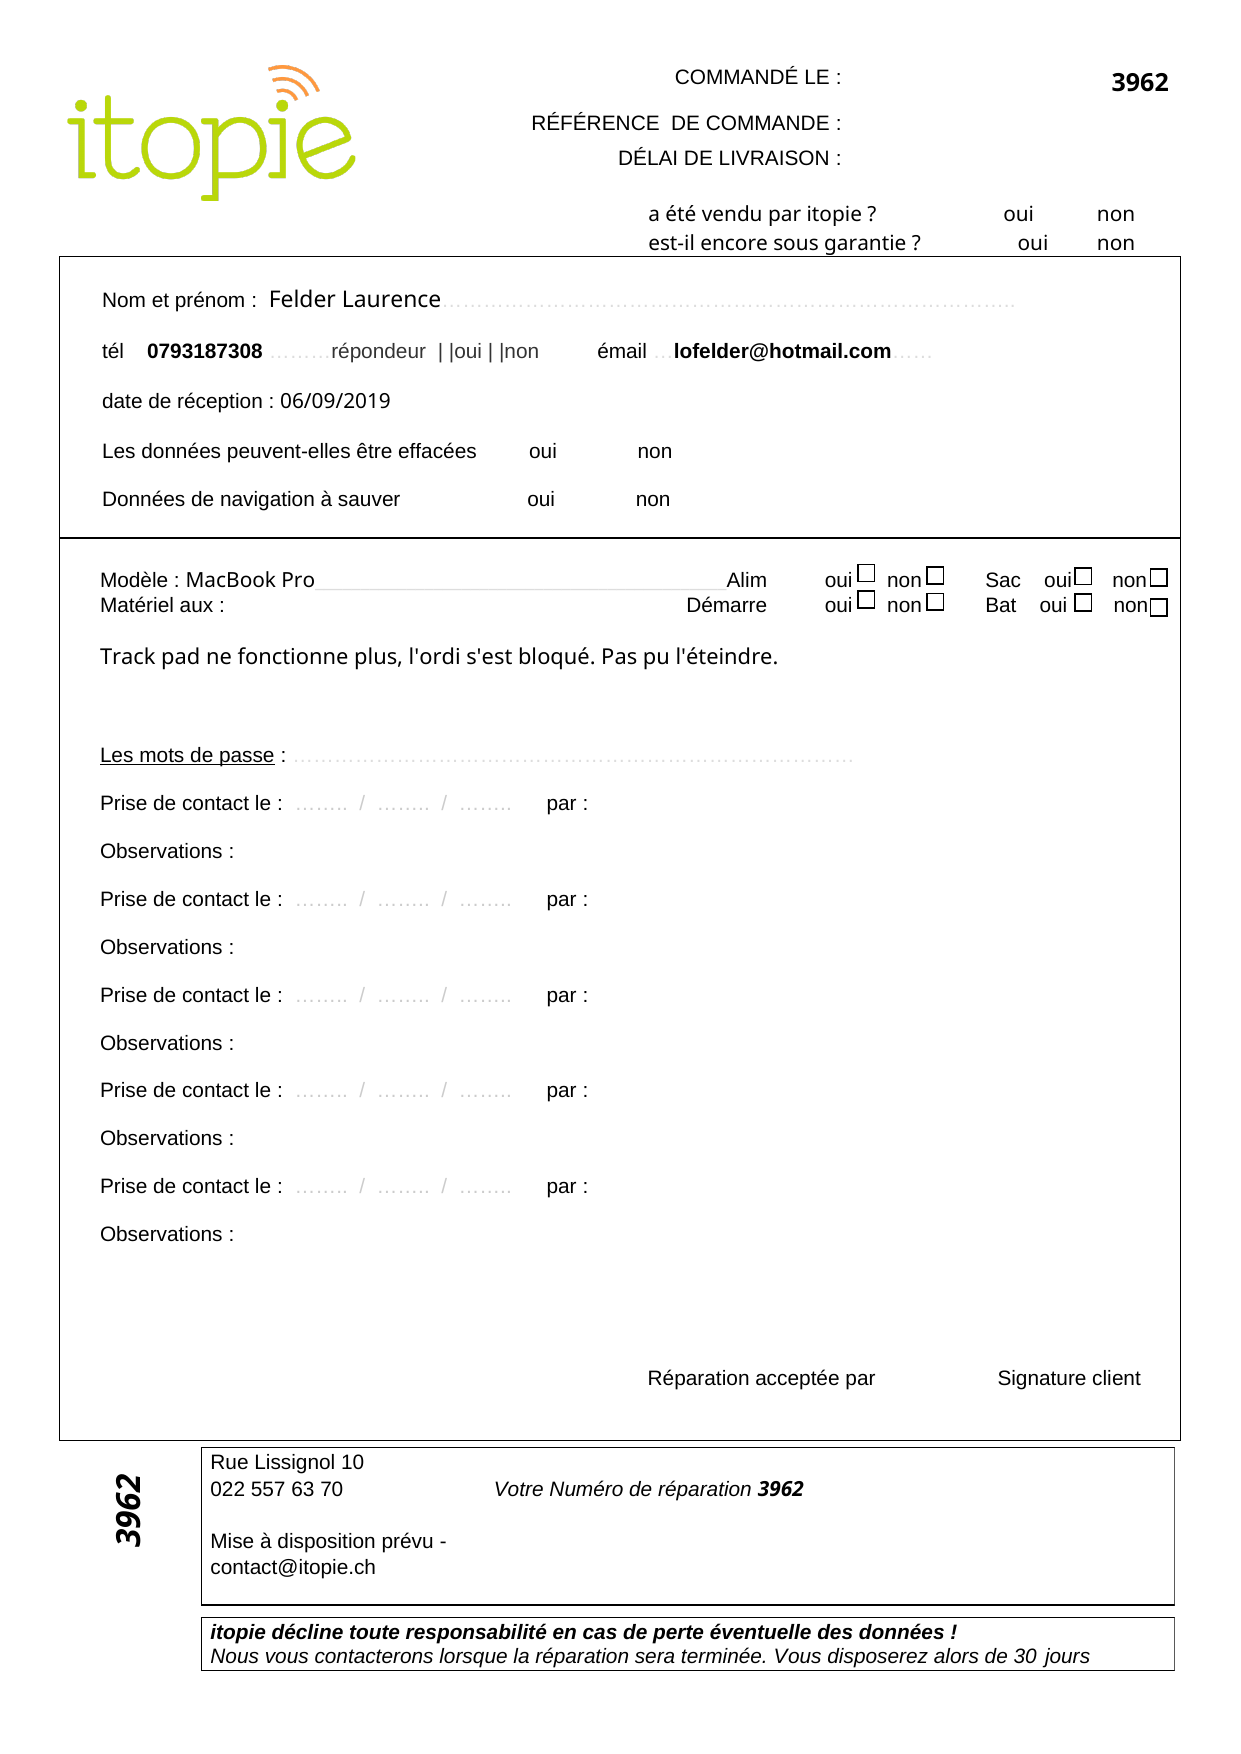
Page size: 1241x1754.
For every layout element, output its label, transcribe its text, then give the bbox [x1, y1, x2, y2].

table_cell RÉFÉRENCE DE COMMANDE : [490, 105, 847, 140]
text Réparation acceptée par Signature client [60, 1363, 1180, 1390]
text Prise de contact le : …….. / …….. / …….. par : [60, 883, 1180, 911]
text Les données peuvent-elles être effacées oui non [60, 436, 1180, 463]
text Modèle : MacBook Pro Alim oui non Sac oui non [879, 562, 925, 590]
table_header 3962 [847, 59, 1180, 104]
table_header 3962 [59, 1441, 195, 1677]
text Observations : [60, 931, 1180, 958]
table_cell [847, 105, 1180, 140]
text Prise de contact le : …….. / …….. / …….. par : [60, 979, 1180, 1006]
text Track pad ne fonctionne plus, l'ordi s'est bloqué. Pas pu l'éteindre. [60, 638, 1180, 671]
text est-il encore sous garantie ? oui non [59, 228, 1181, 256]
text Prise de contact le : …….. / …….. / …….. par : [60, 1171, 1180, 1198]
text Observations : [60, 1123, 1180, 1150]
table_header Rue Lissignol 10 022 557 63 70 Votre Numéro de réparation 3962 Mise à disposition prévu - contact@itopie.ch [195, 1441, 1180, 1611]
table_cell DÉLAI DE LIVRAISON : [490, 140, 847, 175]
text Les mots de passe : ……………………………………………………………………… [60, 740, 1180, 767]
text Matériel aux : Démarre oui non Bat oui non [60, 590, 1180, 617]
text Données de navigation à sauver oui non [60, 484, 1180, 511]
text Prise de contact le : …….. / …….. / …….. par : [60, 1075, 1180, 1102]
table_cell itopie décline toute responsabilité en cas de perte éventuelle des données ! Nous vous contacterons lorsque la réparation sera terminée. Vous disposerez alors de 30 jours [195, 1611, 1180, 1677]
text tél 0793187308 ………répondeur | |oui | |non émail …lofelder@hotmail.com…… [60, 335, 1180, 362]
table_header COMMANDÉ LE : [490, 59, 847, 104]
text date de réception : 06/09/2019 [60, 383, 1180, 415]
text Modèle : MacBook Pro Alim oui non Sac oui non [948, 562, 1180, 590]
text a été vendu par itopie ? oui non [59, 199, 1181, 228]
table_cell [847, 140, 1180, 175]
text Prise de contact le : …….. / …….. / …….. par : [60, 788, 1180, 815]
text Observations : [60, 836, 1180, 863]
text Observations : [60, 1219, 1180, 1246]
text Modèle : MacBook Pro Alim oui non Sac oui non [60, 562, 856, 590]
picture [67, 65, 356, 201]
text Observations : [60, 1027, 1180, 1054]
text Nom et prénom : Felder Laurence……………………………………………………………………….. [60, 280, 1180, 314]
